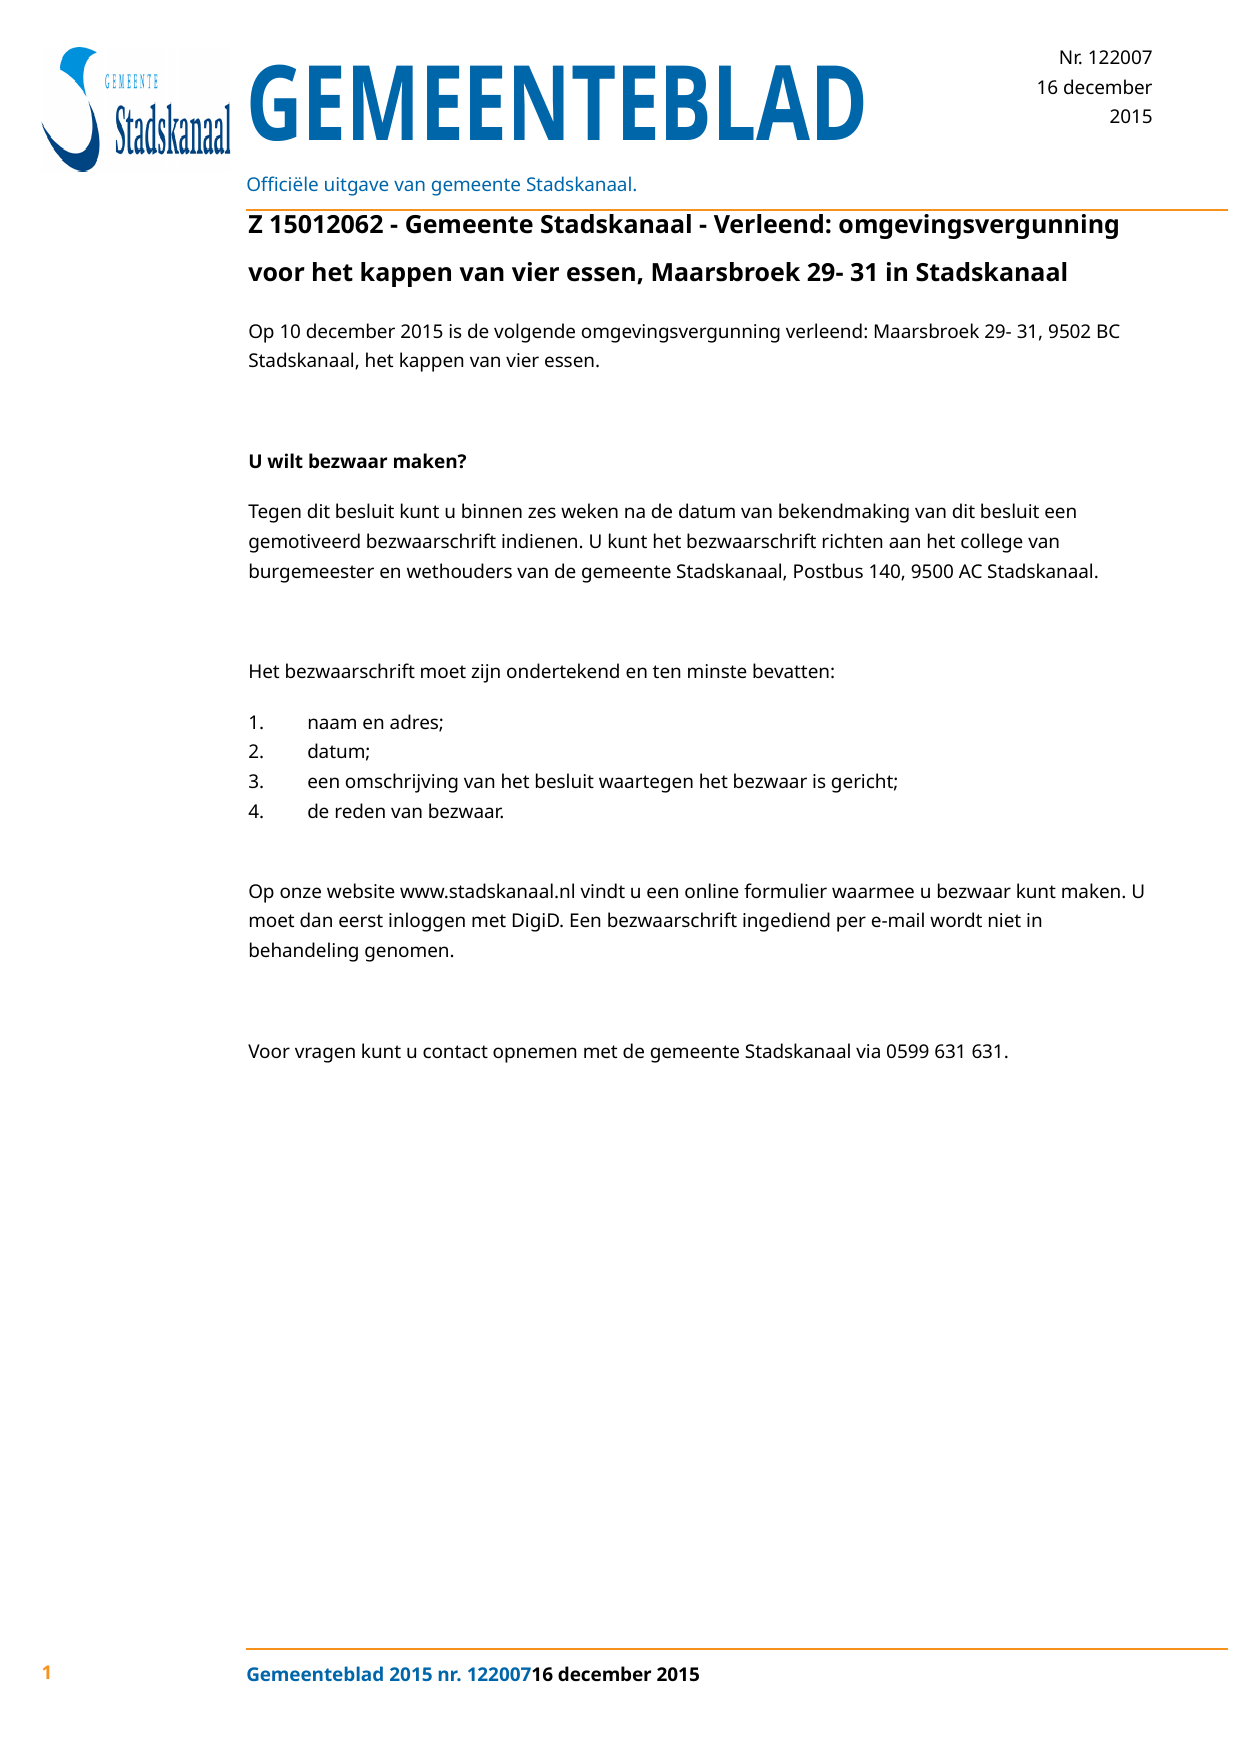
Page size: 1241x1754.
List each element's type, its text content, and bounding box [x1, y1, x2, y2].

text Het bezwaarschrift moet zijn ondertekend en ten minste bevatten: [248, 659, 1152, 684]
picture [41, 47, 231, 172]
text Voor vragen kunt u contact opnemen met de gemeente Stadskanaal via 0599 631 631. [248, 1038, 1152, 1064]
list de reden van bezwaar. [248, 798, 1152, 824]
text Tegen dit besluit kunt u binnen zes weken na de datum van bekendmaking van dit besluit een gemotiveerd bezwaarschrift indienen. U kunt het bezwaarschrift richten aan het college van burgemeester en wethouders van de gemeente Stadskanaal, Postbus 140, 9500 AC Stadskanaal. [248, 499, 1152, 584]
list datum; [248, 739, 1152, 764]
text Op 10 december 2015 is de volgende omgevingsvergunning verleend: Maarsbroek 29- 31, 9502 BC Stadskanaal, het kappen van vier essen. [248, 318, 1152, 373]
text Op onze website www.stadskanaal.nl vindt u een online formulier waarmee u bezwaar kunt maken. U moet dan eerst inloggen met DigiD. Een bezwaarschrift ingediend per e-mail wordt niet in behandeling genomen. [248, 878, 1152, 963]
list naam en adres; [248, 709, 1152, 735]
text U wilt bezwaar maken? [248, 448, 1152, 474]
text Z 15012062 - Gemeente Stadskanaal - Verleend: omgevingsvergunning voor het kappen van vier essen, Maarsbroek 29- 31 in Stadskanaal [248, 211, 1152, 288]
list een omschrijving van het besluit waartegen het bezwaar is gericht; [248, 768, 1152, 794]
